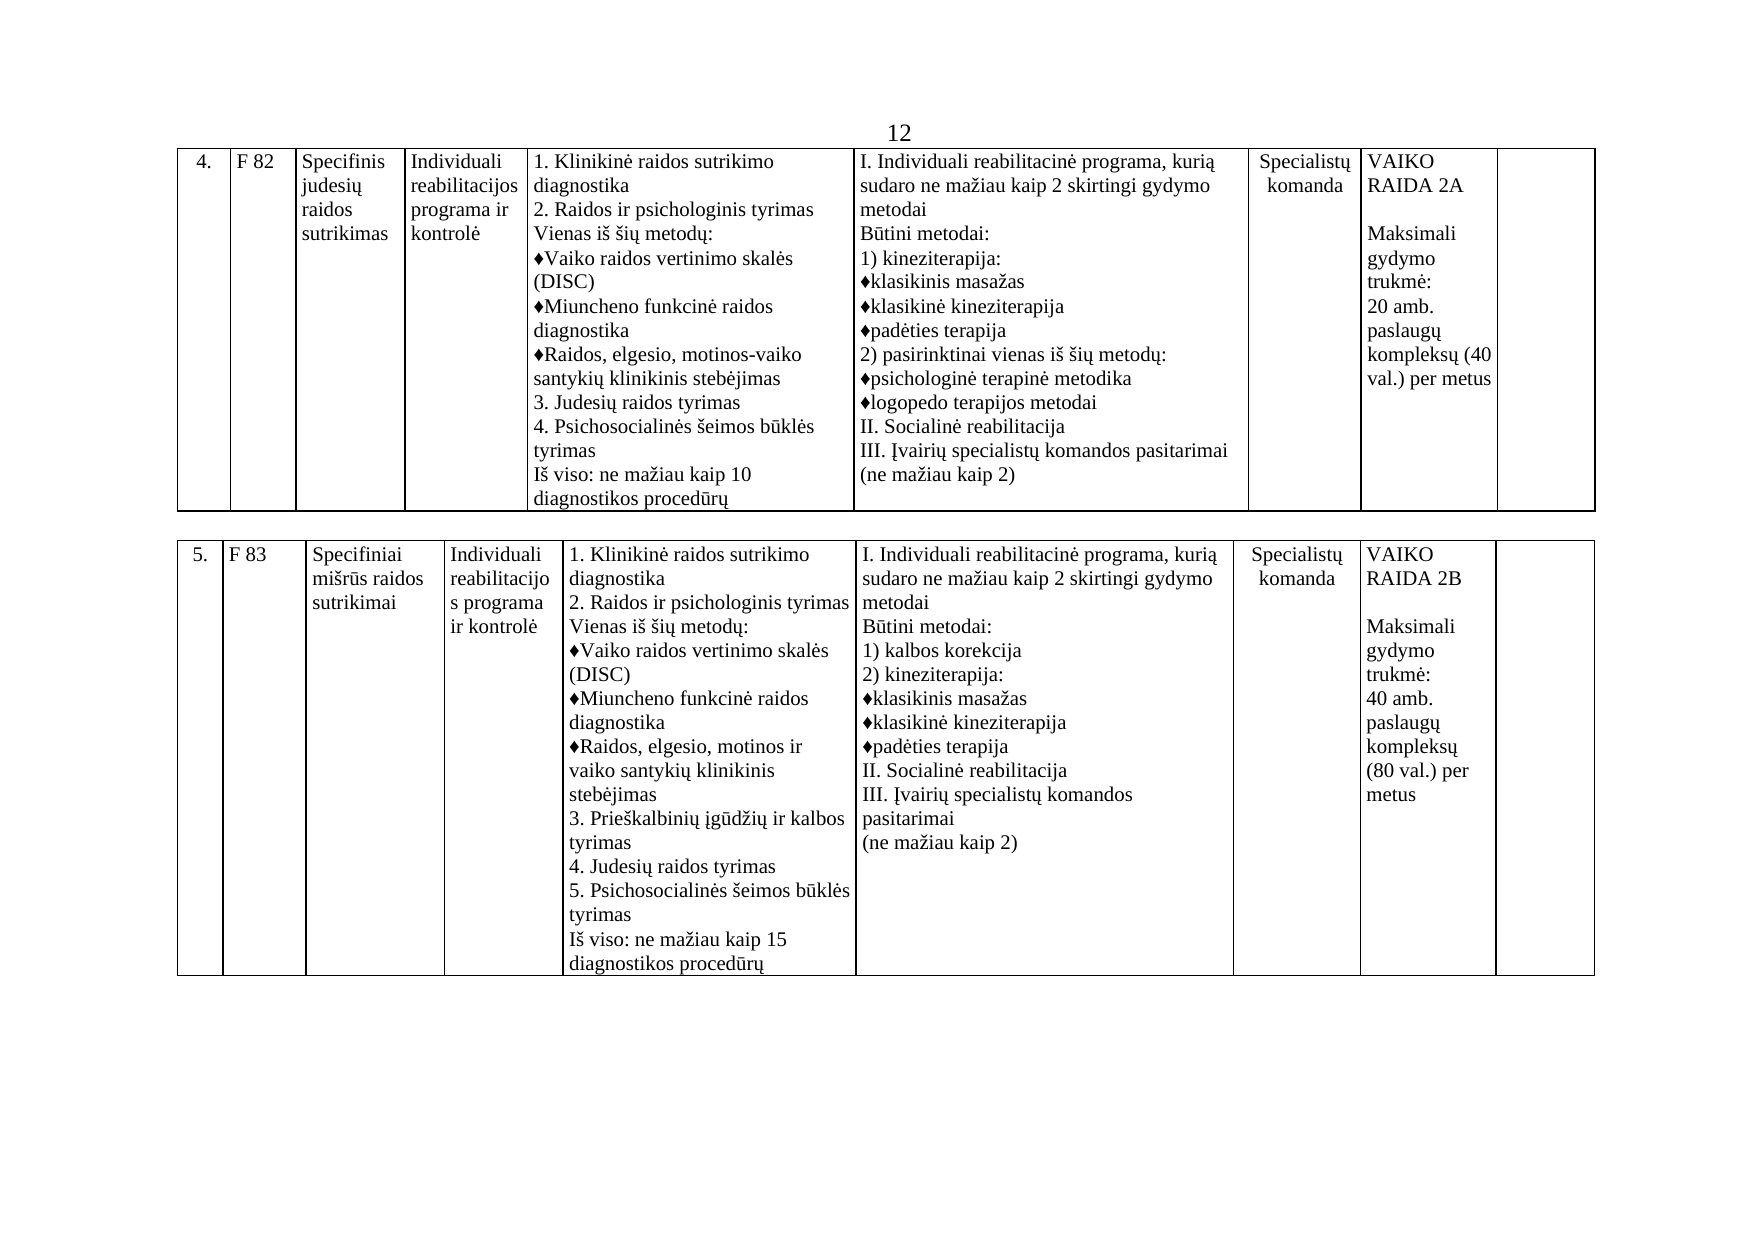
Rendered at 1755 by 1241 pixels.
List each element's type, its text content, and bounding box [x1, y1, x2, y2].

table_cell VAIKO RAIDA 2A Maksimali gydymo trukmė: 20 amb. paslaugų kompleksų (40 val.) per metus [1362, 149, 1497, 510]
table_cell Individuali reabilitacijos programa ir kontrolė [406, 149, 527, 510]
table_header F 83 [224, 541, 305, 974]
table_header I. Individuali reabilitacinė programa, kurią sudaro ne mažiau kaip 2 skirtingi gydymo metodai Būtini metodai: 1) kalbos korekcija 2) kineziterapija: ♦klasikinis masažas ♦klasikinė kineziterapija ♦padėties terapija II. Socialinė reabilitacija III. Įvairių specialistų komandos pasitarimai (ne mažiau kaip 2) [857, 541, 1233, 974]
table_cell F 82 [231, 149, 295, 510]
table_header Specifiniai mišrūs raidos sutrikimai [307, 541, 444, 974]
table_cell Specialistų komanda [1249, 149, 1360, 510]
table_header Specialistų komanda [1234, 541, 1360, 974]
table_header VAIKO RAIDA 2B Maksimali gydymo trukmė: 40 amb. paslaugų kompleksų (80 val.) per metus [1361, 541, 1495, 974]
table_cell 4. [178, 149, 230, 510]
table_cell [1498, 149, 1594, 510]
table_cell Specifinis judesių raidos sutrikimas [297, 149, 404, 510]
table_header 1. Klinikinė raidos sutrikimo diagnostika 2. Raidos ir psichologinis tyrimas Vienas iš šių metodų: ♦Vaiko raidos vertinimo skalės (DISC) ♦Miuncheno funkcinė raidos diagnostika ♦Raidos, elgesio, motinos ir vaiko santykių klinikinis stebėjimas 3. Prieškalbinių įgūdžių ir kalbos tyrimas 4. Judesių raidos tyrimas 5. Psichosocialinės šeimos būklės tyrimas Iš viso: ne mažiau kaip 15 diagnostikos procedūrų [564, 541, 855, 974]
table_header [1497, 541, 1594, 974]
table_cell 1. Klinikinė raidos sutrikimo diagnostika 2. Raidos ir psichologinis tyrimas Vienas iš šių metodų: ♦Vaiko raidos vertinimo skalės (DISC) ♦Miuncheno funkcinė raidos diagnostika ♦Raidos, elgesio, motinos-vaiko santykių klinikinis stebėjimas 3. Judesių raidos tyrimas 4. Psichosocialinės šeimos būklės tyrimas Iš viso: ne mažiau kaip 10 diagnostikos procedūrų [528, 149, 853, 510]
table_header Individuali reabilitacijos programa ir kontrolė [445, 541, 562, 974]
table_cell I. Individuali reabilitacinė programa, kurią sudaro ne mažiau kaip 2 skirtingi gydymo metodai Būtini metodai: 1) kineziterapija: ♦klasikinis masažas ♦klasikinė kineziterapija ♦padėties terapija 2) pasirinktinai vienas iš šių metodų: ♦psichologinė terapinė metodika ♦logopedo terapijos metodai II. Socialinė reabilitacija III. Įvairių specialistų komandos pasitarimai (ne mažiau kaip 2) [855, 149, 1248, 510]
table_header 5. [178, 541, 222, 974]
